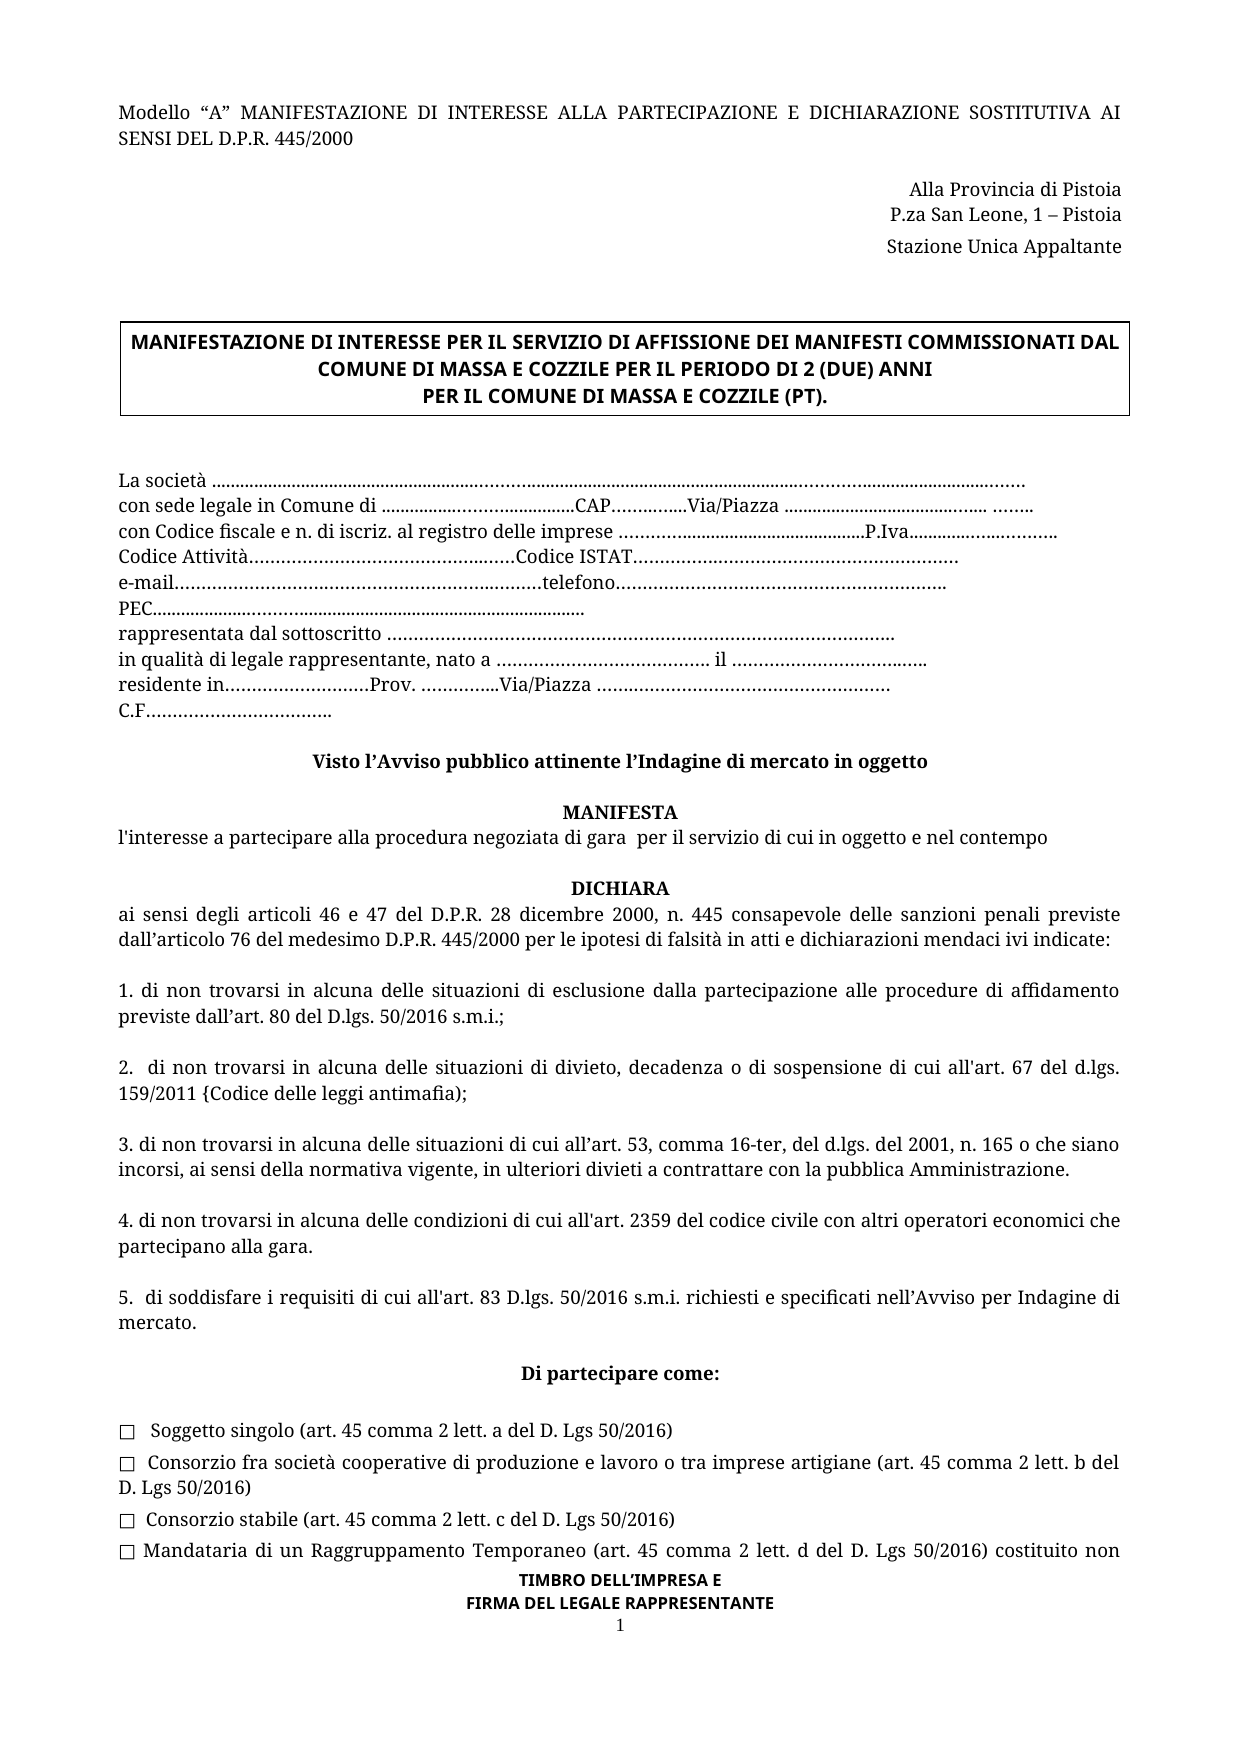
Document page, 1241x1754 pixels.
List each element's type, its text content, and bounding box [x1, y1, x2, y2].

text Alla Provincia di Pistoia [118, 176, 1122, 201]
text □ Consorzio fra società cooperative di produzione e lavoro o tra imprese artigiane (art. 45 comma 2 lett. b del D. Lgs 50/2016) [118, 1449, 1122, 1500]
text 5. di soddisfare i requisiti di cui all'art. 83 D.lgs. 50/2016 s.m.i. richiesti e specificati nell’Avviso per Indagine di mercato. [118, 1284, 1122, 1335]
text Visto l’Avviso pubblico attinente l’Indagine di mercato in oggetto [118, 748, 1122, 773]
text Modello “A” MANIFESTAZIONE DI INTERESSE ALLA PARTECIPAZIONE E DICHIARAZIONE SOSTITUTIVA AI SENSI DEL D.P.R. 445/2000 [118, 99, 1122, 150]
text rappresentata dal sottoscritto ………………………………………………………………………………….. [118, 620, 1122, 646]
text Stazione Unica Appaltante [118, 233, 1122, 258]
text Di partecipare come: [118, 1361, 1122, 1386]
text in qualità di legale rappresentante, nato a …………………………………. il …………………………..….. [118, 646, 1122, 671]
text C.F…………………………….. [118, 697, 1122, 722]
text La società .........................................................………..........................................................…………...........................……. [118, 467, 1122, 493]
text 4. di non trovarsi in alcuna delle condizioni di cui all'art. 2359 del codice civile con altri operatori economici che partecipano alla gara. [118, 1207, 1122, 1258]
text 3. di non trovarsi in alcuna delle situazioni di cui all’art. 53, comma 16-ter, del d.lgs. del 2001, n. 165 o che siano incorsi, ai sensi della normativa vigente, in ulteriori divieti a contrattare con la pubblica Amministrazione. [118, 1131, 1122, 1182]
text □ Mandataria di un Raggruppamento Temporaneo (art. 45 comma 2 lett. d del D. Lgs 50/2016) costituito non [118, 1537, 1122, 1563]
text residente in………………………Prov. …………...Via/Piazza …….………………………………………… [118, 671, 1122, 697]
table_header MANIFESTAZIONE DI INTERESSE PER IL servizio di affissione dei manifesti commissionati dal Comune di Massa e Cozzile PER IL PERIODO DI 2 (DUE) ANNI PER IL COMUNE DI MASSA E COZZILE (PT). [121, 323, 1129, 415]
text DICHIARA [118, 876, 1122, 901]
text L'INTERESSE A partecipare alla procedura negoziata di gara per il servizio di cui in oggetto e nel contempo [118, 824, 1122, 850]
text □ Soggetto singolo (art. 45 comma 2 lett. a del D. Lgs 50/2016) [118, 1417, 1122, 1443]
text e-mail……………………….…………………………..………telefono…………………………………………………….. [118, 569, 1122, 595]
text con sede legale in Comune di ................………...............CAP……..…....Via/Piazza ....................................….... …….. [118, 493, 1122, 518]
text 2. di non trovarsi in alcuna delle situazioni di divieto, decadenza o di sospensione di cui all'art. 67 del d.lgs. 159/2011 {Codice delle leggi antimafia); [118, 1054, 1122, 1105]
text con Codice fiscale e n. di iscriz. al registro delle imprese ………….......................................P.Iva.............…...……….. [118, 518, 1122, 544]
text ai sensi degli articoli 46 e 47 del D.P.R. 28 dicembre 2000, n. 445 consapevole delle sanzioni penali previste dall’articolo 76 del medesimo D.P.R. 445/2000 per le ipotesi di falsità in atti e dichiarazioni mendaci ivi indicate: [118, 901, 1122, 952]
text 1. di non trovarsi in alcuna delle situazioni di esclusione dalla partecipazione alle procedure di affidamento previste dall’art. 80 del D.lgs. 50/2016 s.m.i.; [118, 978, 1122, 1029]
text MANIFESTA [118, 799, 1122, 824]
text P.za San Leone, 1 – Pistoia [118, 201, 1122, 227]
text □ Consorzio stabile (art. 45 comma 2 lett. c del D. Lgs 50/2016) [118, 1506, 1122, 1531]
text Codice Attività……………………………………..……Codice ISTAT…………….……………………………………… [118, 544, 1122, 569]
text PEC.....................………............................................................. [118, 595, 1122, 620]
